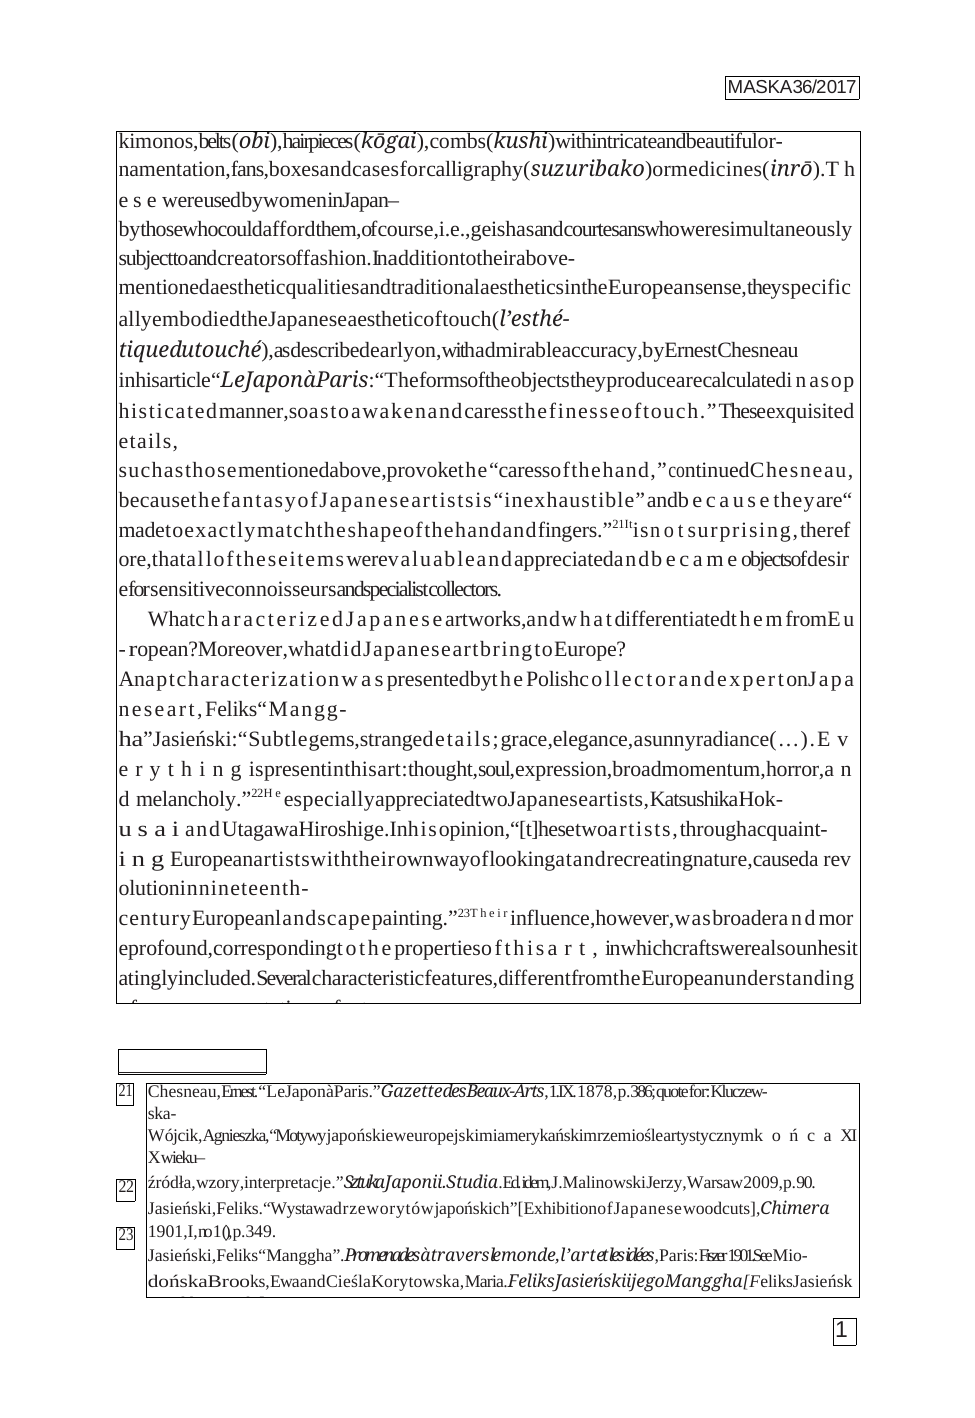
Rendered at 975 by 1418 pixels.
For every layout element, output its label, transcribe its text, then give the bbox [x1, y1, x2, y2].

text namentation,fans,boxesandcasesforcalligraphy(suzuribako)ormedicines(inrō).ThesewereusedbywomeninJapan‒bythosewhocouldaffordthem,ofcourse,i.e.,geishasandcourtesanswhoweresimultaneouslysubjecttoandcreatorsoffashion.Inadditiontotheirabove-mentionedaestheticqualitiesandtraditionalaestheticsintheEuropeansense,theyspecificallyembodiedtheJapaneseaestheticoftouch(l’esthé- [118, 153, 858, 333]
text MASKA36/2017 [727, 77, 859, 97]
text kimonos,belts(obi),hairpieces(kōgai),combs(kushi)withintricateandbeautifulor- [118, 132, 860, 153]
text tiquedutouché),asdescribedearlyon,withadmirableaccuracy,byErnestChesneau [118, 337, 860, 363]
text inhisarticle“LeJaponàParis:“Theformsoftheobjectstheyproducearecalculatedinasophisticatedmanner,soastoawakenandcaressthefinesseoftouch.”Theseexquisitedetails, suchasthosementionedabove,provokethe“caressofthehand,”continuedChesneau,becausethefantasyofJapaneseartistsis“inexhaustible”andbecausetheyare“madetoexactlymatchtheshapeofthehandandfingers.”21Itisnotsurprising,therefore,thatalloftheseitemswerevaluableandappreciatedandbecameobjectsofdesireforsensitiveconnoisseursandspecialistcollectors. [118, 364, 859, 601]
text Jasieński,Feliks“Manggha”.Promenadesàtraverslemonde,l’artetlesidées,Paris:Fiszer1901.SeeMio-dońskaBrooks,EwaandCieślaKorytowska,Maria.FeliksJasieńskiijegoManggha[FeliksJasieńskiandhisManggha],Cracow:Universitas1992,p.351. [148, 1243, 856, 1297]
text 21 [118, 1084, 133, 1100]
text Chesneau,Ernest.“LeJaponàParis.”GazettedesBeaux-Arts,1.IX.1878,p.386;quotefor:Kluczew- [148, 1084, 859, 1101]
text 23 [118, 1228, 134, 1243]
text ska-Wójcik,Agnieszka,“MotywyjapońskieweuropejskimiamerykańskimrzemiośleartystycznymkońcaXIXwieku–źródła,wzory,interpretacje.”SztukaJaponii.Studia.Ed.idem,J.MalinowskiJerzy,Warsaw2009,p.90. [148, 1103, 858, 1193]
text 22 [118, 1180, 135, 1196]
text Jasieński,Feliks.“Wystawadrzeworytówjapońskich”[ExhibitionofJapanesewoodcuts],Chimera [148, 1195, 859, 1219]
text 17 [835, 1319, 856, 1344]
text WhatcharacterizedJapaneseartworks,andwhatdifferentiatedthemfromEu-ropean?Moreover,whatdidJapaneseartbringtoEurope?AnaptcharacterizationwaspresentedbythePolishcollectorandexpertonJapaneseart,Feliks“Mangg-ha”Jasieński:“Subtlegems,strangedetails;grace,elegance,asunnyradiance(...).Everythingispresentinthisart:thought,soul,expression,broadmomentum,horror,andmelancholy.”22HeespeciallyappreciatedtwoJapaneseartists,KatsushikaHok-usaiandUtagawaHiroshige.Inhisopinion,“[t]hesetwoartists,throughacquaint-ingEuropeanartistswiththeirownwayoflookingatandrecreatingnature,causedarevolutioninnineteenth-centuryEuropeanlandscapepainting.”23Theirinfluence,however,wasbroaderandmoreprofound,correspondingtothepropertiesofthisart,inwhichcraftswerealsounhesitatinglyincluded.Severalcharacteristicfeatures,differentfromtheEuropeanunderstandingofspace,representationsofnature,com-position,completionofapicture,andbrushwork,werediscoveredinthewoodcutsofthepassingworld(ukiyo-e),stencilsfordyingtextiles(katagami),paintingsofbirds [118, 606, 858, 1003]
text 1901,I,no1(),p.349. [148, 1221, 859, 1241]
